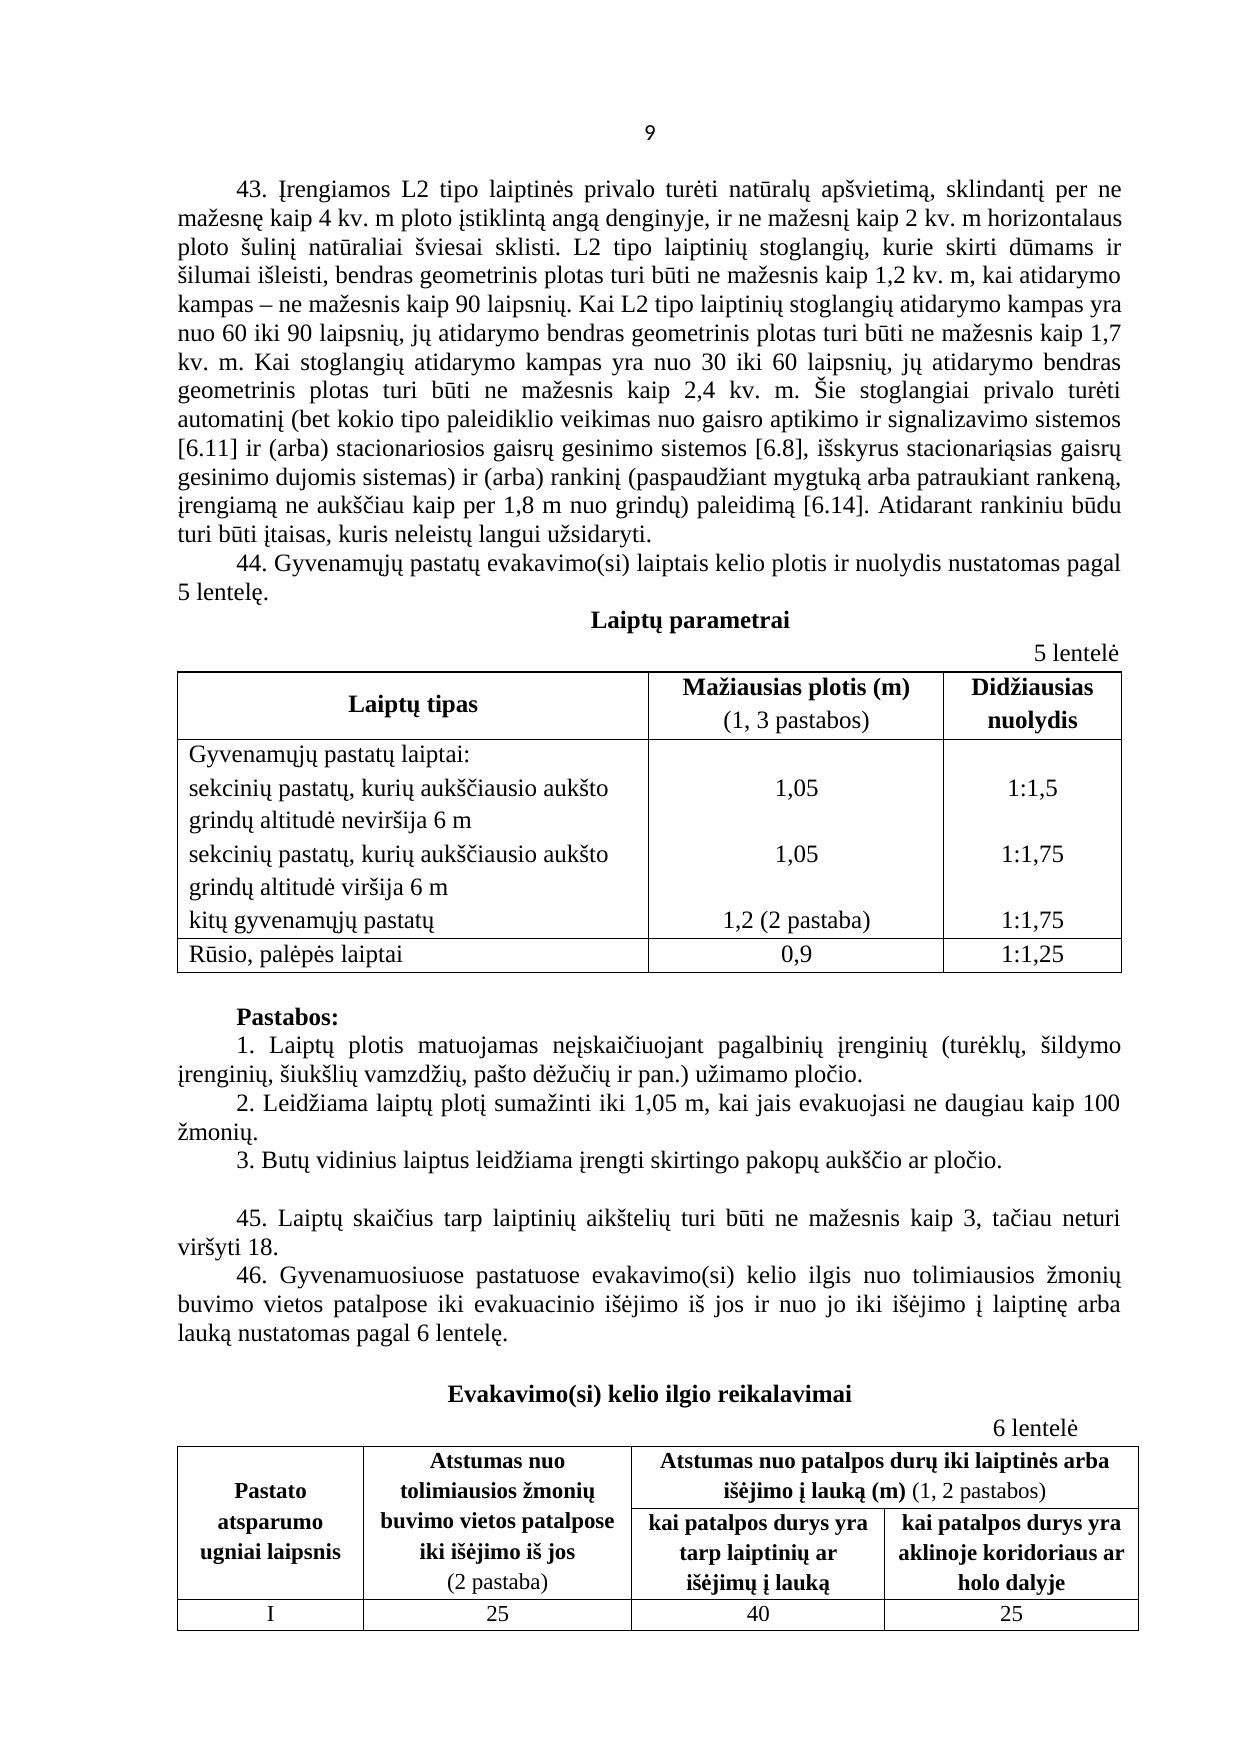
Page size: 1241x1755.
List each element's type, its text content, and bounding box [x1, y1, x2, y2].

table_header Atstumas nuo patalpos durų iki laiptinės arba išėjimo į lauką (m) (1, 2 pastabos) [632, 1447, 1138, 1507]
table_cell 0,9 [649, 939, 943, 972]
table_cell kai patalpos durys yra tarp laiptinių ar išėjimų į lauką [632, 1509, 884, 1599]
table_cell kai patalpos durys yra aklinoje koridoriaus ar holo dalyje [885, 1509, 1138, 1599]
table_header Atstumas nuo tolimiausios žmonių buvimo vietos patalpose iki išėjimo iš jos (2 pastaba) [364, 1447, 631, 1599]
text 2. Leidžiama laiptų plotį sumažinti iki 1,05 m, kai jais evakuojasi ne daugiau kaip 100 žmonių. [177, 1088, 1122, 1145]
text Laiptų parametrai [591, 605, 1122, 634]
table_header Mažiausias plotis (m) (1, 3 pastabos) [649, 673, 943, 738]
text 46. Gyvenamuosiuose pastatuose evakavimo(si) kelio ilgis nuo tolimiausios žmonių buvimo vietos patalpose iki evakuacinio išėjimo iš jos ir nuo jo iki išėjimo į laiptinę arba lauką nustatomas pagal 6 lentelę. [177, 1260, 1122, 1347]
table_cell 25 [885, 1600, 1138, 1630]
table_cell 1,05 1,05 1,2 (2 pastaba) [649, 740, 943, 938]
table_cell 1:1,25 [944, 939, 1121, 972]
table_header Pastato atsparumo ugniai laipsnis [178, 1447, 363, 1599]
table_cell Gyvenamųjų pastatų laiptai: sekcinių pastatų, kurių aukščiausio aukšto grindų altitudė neviršija 6 m sekcinių pastatų, kurių aukščiausio aukšto grindų altitudė viršija 6 m kitų gyvenamųjų pastatų [178, 740, 648, 938]
table_cell I [178, 1600, 363, 1630]
table_header Laiptų tipas [178, 673, 648, 738]
table_cell 40 [632, 1600, 884, 1630]
text 43. Įrengiamos L2 tipo laiptinės privalo turėti natūralų apšvietimą, sklindantį per ne mažesnę kaip 4 kv. m ploto įstiklintą angą denginyje, ir ne mažesnį kaip 2 kv. m horizontalaus ploto šulinį natūraliai šviesai sklisti. L2 tipo laiptinių stoglangių, kurie skirti dūmams ir šilumai išleisti, bendras geometrinis plotas turi būti ne mažesnis kaip 1,2 kv. m, kai atidarymo kampas – ne mažesnis kaip 90 laipsnių. Kai L2 tipo laiptinių stoglangių atidarymo kampas yra nuo 60 iki 90 laipsnių, jų atidarymo bendras geometrinis plotas turi būti ne mažesnis kaip 1,7 kv. m. Kai stoglangių atidarymo kampas yra nuo 30 iki 60 laipsnių, jų atidarymo bendras geometrinis plotas turi būti ne mažesnis kaip 2,4 kv. m. Šie stoglangiai privalo turėti automatinį (bet kokio tipo paleidiklio veikimas nuo gaisro aptikimo ir signalizavimo sistemos [6.11] ir (arba) stacionariosios gaisrų gesinimo sistemos [6.8], išskyrus stacionariąsias gaisrų gesinimo dujomis sistemas) ir (arba) rankinį (paspaudžiant mygtuką arba patraukiant rankeną, įrengiamą ne aukščiau kaip per 1,8 m nuo grindų) paleidimą [6.14]. Atidarant rankiniu būdu turi būti įtaisas, kuris neleistų langui užsidaryti. [177, 174, 1122, 548]
text 45. Laiptų skaičius tarp laiptinių aikštelių turi būti ne mažesnis kaip 3, tačiau neturi viršyti 18. [177, 1203, 1122, 1260]
text 6 lentelė [177, 1413, 1078, 1441]
text 3. Butų vidinius laiptus leidžiama įrengti skirtingo pakopų aukščio ar pločio. [177, 1145, 1122, 1174]
text 44. Gyvenamųjų pastatų evakavimo(si) laiptais kelio plotis ir nuolydis nustatomas pagal 5 lentelę. [177, 548, 1122, 605]
text Pastabos: [177, 1002, 1122, 1030]
table_cell 1:1,5 1:1,75 1:1,75 [944, 740, 1121, 938]
text 5 lentelė [1034, 638, 1122, 667]
text 1. Laiptų plotis matuojamas neįskaičiuojant pagalbinių įrenginių (turėklų, šildymo įrenginių, šiukšlių vamzdžių, pašto dėžučių ir pan.) užimamo pločio. [177, 1030, 1122, 1088]
text Evakavimo(si) kelio ilgio reikalavimai [177, 1379, 1122, 1408]
table_header Didžiausias nuolydis [944, 673, 1121, 738]
table_cell 25 [364, 1600, 631, 1630]
table_cell Rūsio, palėpės laiptai [178, 939, 648, 972]
